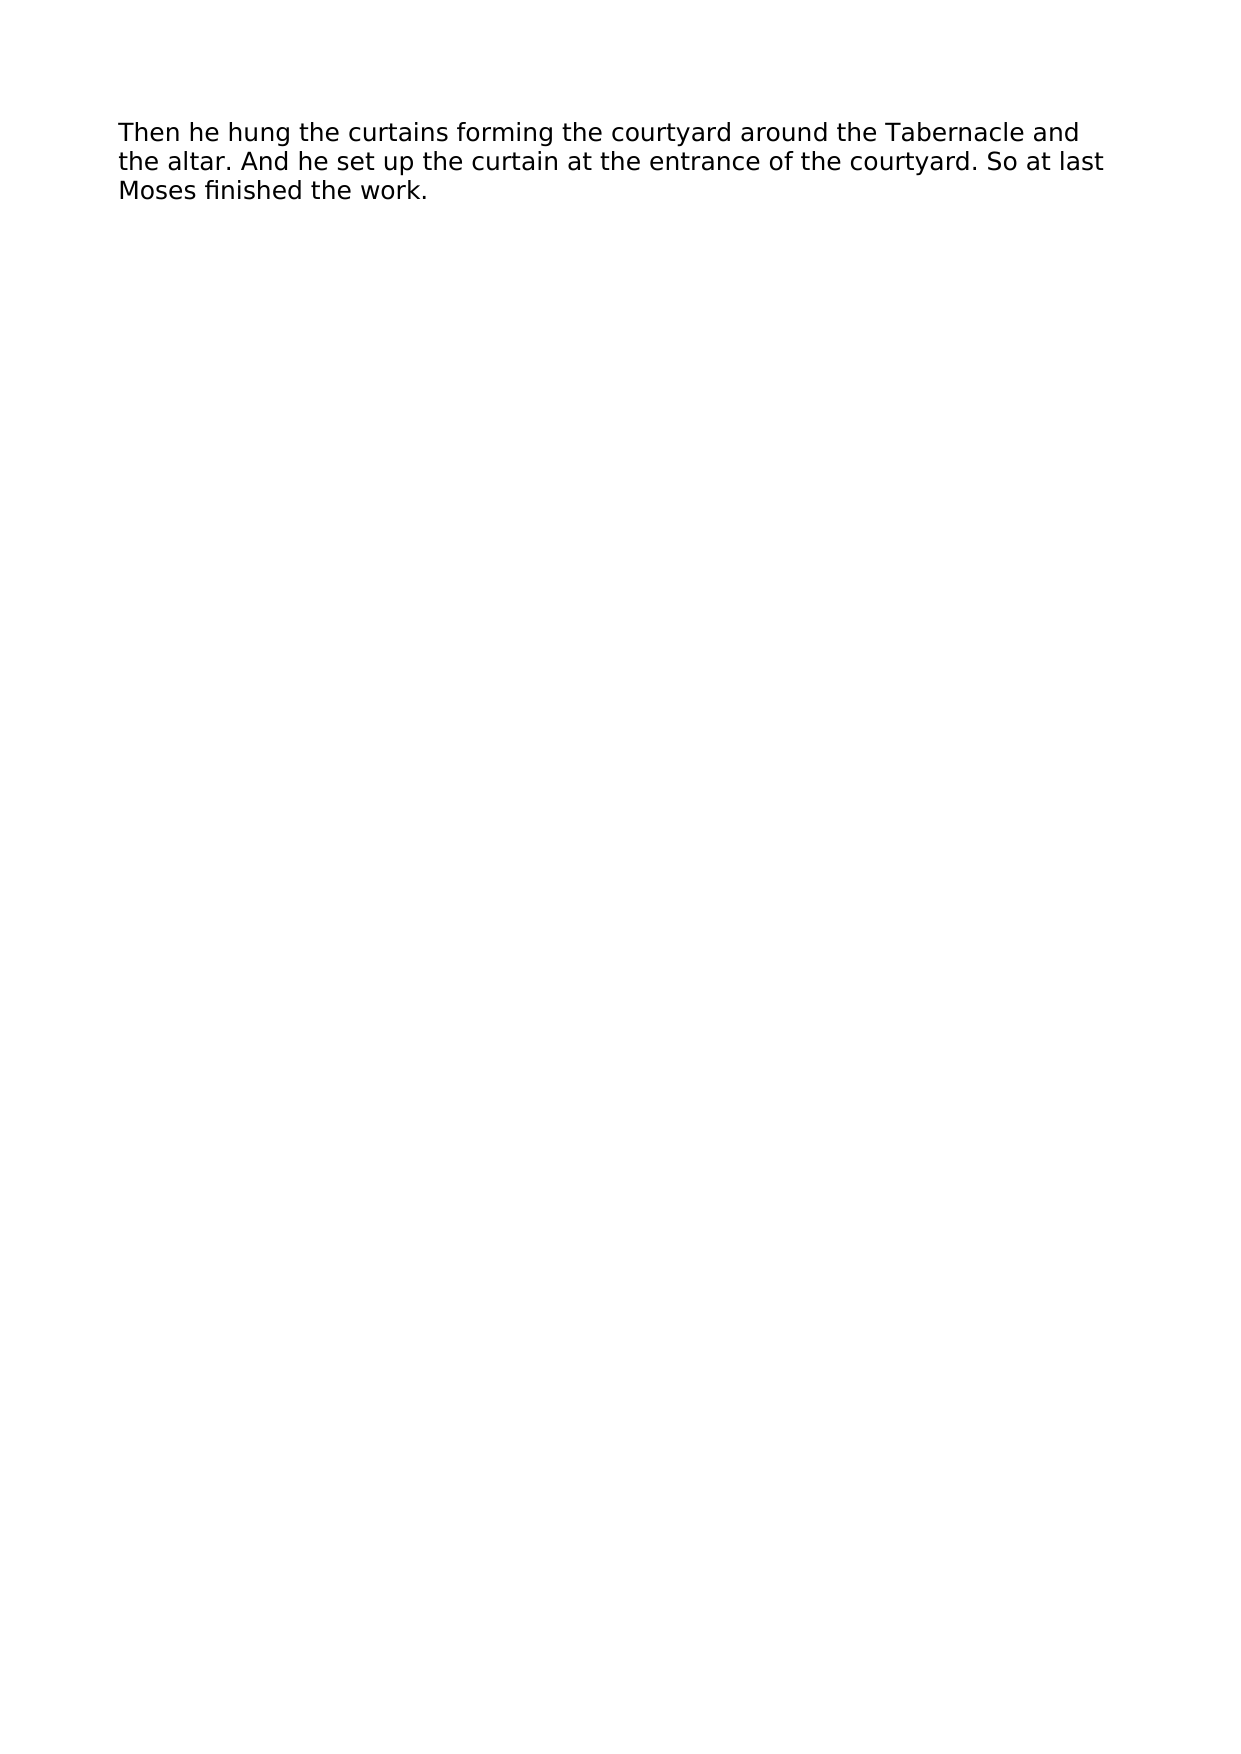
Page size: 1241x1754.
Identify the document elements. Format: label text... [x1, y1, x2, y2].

text Then he hung the curtains forming the courtyard around the Tabernacle and the altar. And he set up the curtain at the entrance of the courtyard. So at last Moses finished the work. [118, 118, 1122, 206]
